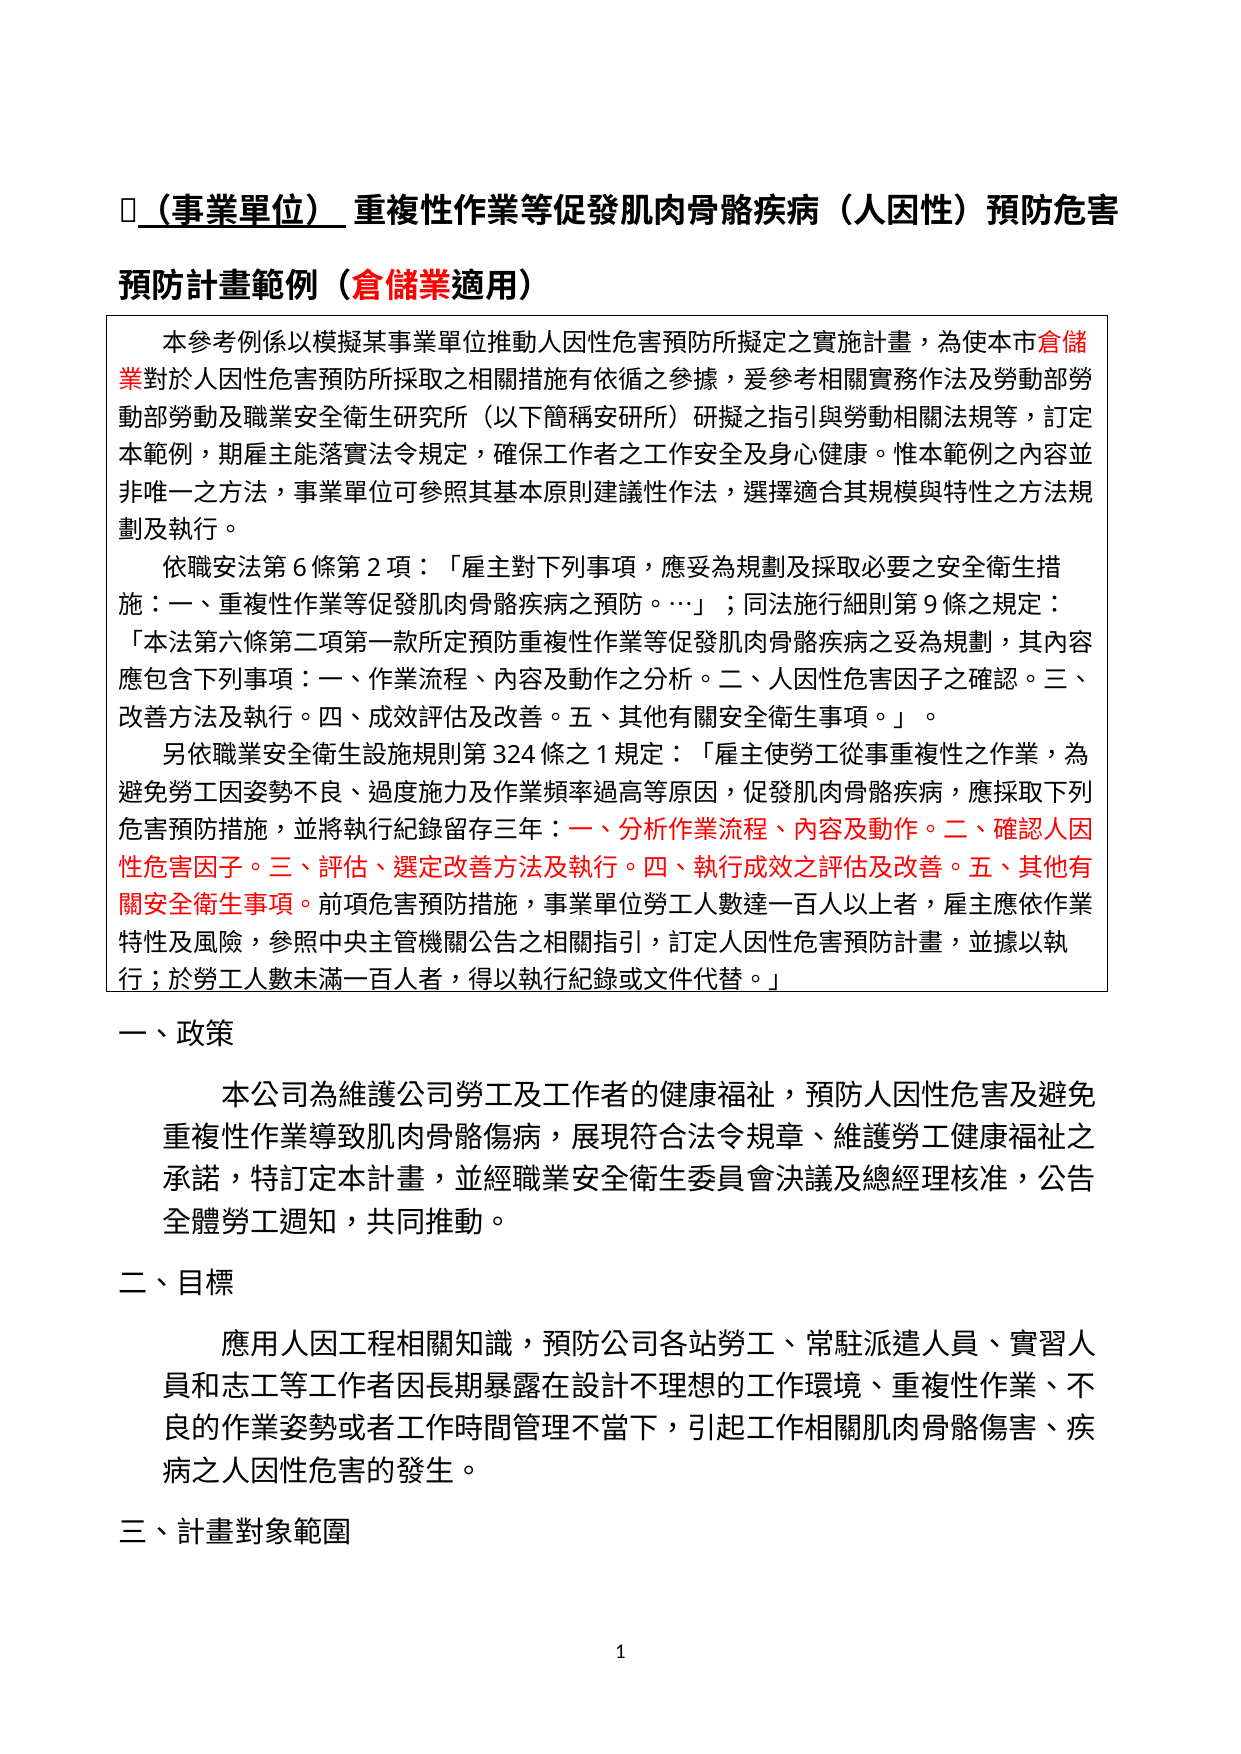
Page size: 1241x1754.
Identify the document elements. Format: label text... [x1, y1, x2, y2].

table_header 本參考例係以模擬某事業單位推動人因性危害預防所擬定之實施計畫，為使本市倉儲業對於人因性危害預防所採取之相關措施有依循之參據，爰參考相關實務作法及勞動部勞動部勞動及職業安全衛生研究所（以下簡稱安研所）研擬之指引與勞動相關法規等，訂定本範例，期雇主能落實法令規定，確保工作者之工作安全及身心健康。惟本範例之內容並非唯一之方法，事業單位可參照其基本原則建議性作法，選擇適合其規模與特性之方法規劃及執行。 依職安法第6條第2項：「雇主對下列事項，應妥為規劃及採取必要之安全衛生措施：一、重複性作業等促發肌肉骨骼疾病之預防。…」；同法施行細則第9條之規定：「本法第六條第二項第一款所定預防重複性作業等促發肌肉骨骼疾病之妥為規劃，其內容應包含下列事項：一、作業流程、內容及動作之分析。二、人因性危害因子之確認。三、改善方法及執行。四、成效評估及改善。五、其他有關安全衛生事項。」。 另依職業安全衛生設施規則第324條之1規定：「雇主使勞工從事重複性之作業，為避免勞工因姿勢不良、過度施力及作業頻率過高等原因，促發肌肉骨骼疾病，應採取下列危害預防措施，並將執行紀錄留存三年：一、分析作業流程、內容及動作。二、確認人因性危害因子。三、評估、選定改善方法及執行。四、執行成效之評估及改善。五、其他有關安全衛生事項。前項危害預防措施，事業單位勞工人數達一百人以上者，雇主應依作業特性及風險，參照中央主管機關公告之相關指引，訂定人因性危害預防計畫，並據以執行；於勞工人數未滿一百人者，得以執行紀錄或文件代替。」 [107, 316, 1107, 991]
text （事業單位） 重複性作業等促發肌肉骨骼疾病（人因性）預防危害預防計畫範例（倉儲業適用） [118, 164, 1122, 314]
text 一、政策 [118, 1010, 1122, 1053]
text 三、計畫對象範圍 [118, 1508, 1122, 1551]
text 應用人因工程相關知識，預防公司各站勞工、常駐派遣人員、實習人員和志工等工作者因長期暴露在設計不理想的工作環境、重複性作業、不良的作業姿勢或者工作時間管理不當下，引起工作相關肌肉骨骼傷害、疾病之人因性危害的發生。 [162, 1320, 1122, 1489]
text 二、目標 [118, 1259, 1122, 1302]
text 本公司為維護公司勞工及工作者的健康福祉，預防人因性危害及避免重複性作業導致肌肉骨骼傷病，展現符合法令規章、維護勞工健康福祉之承諾，特訂定本計畫，並經職業安全衛生委員會決議及總經理核准，公告全體勞工週知，共同推動。 [162, 1071, 1122, 1241]
